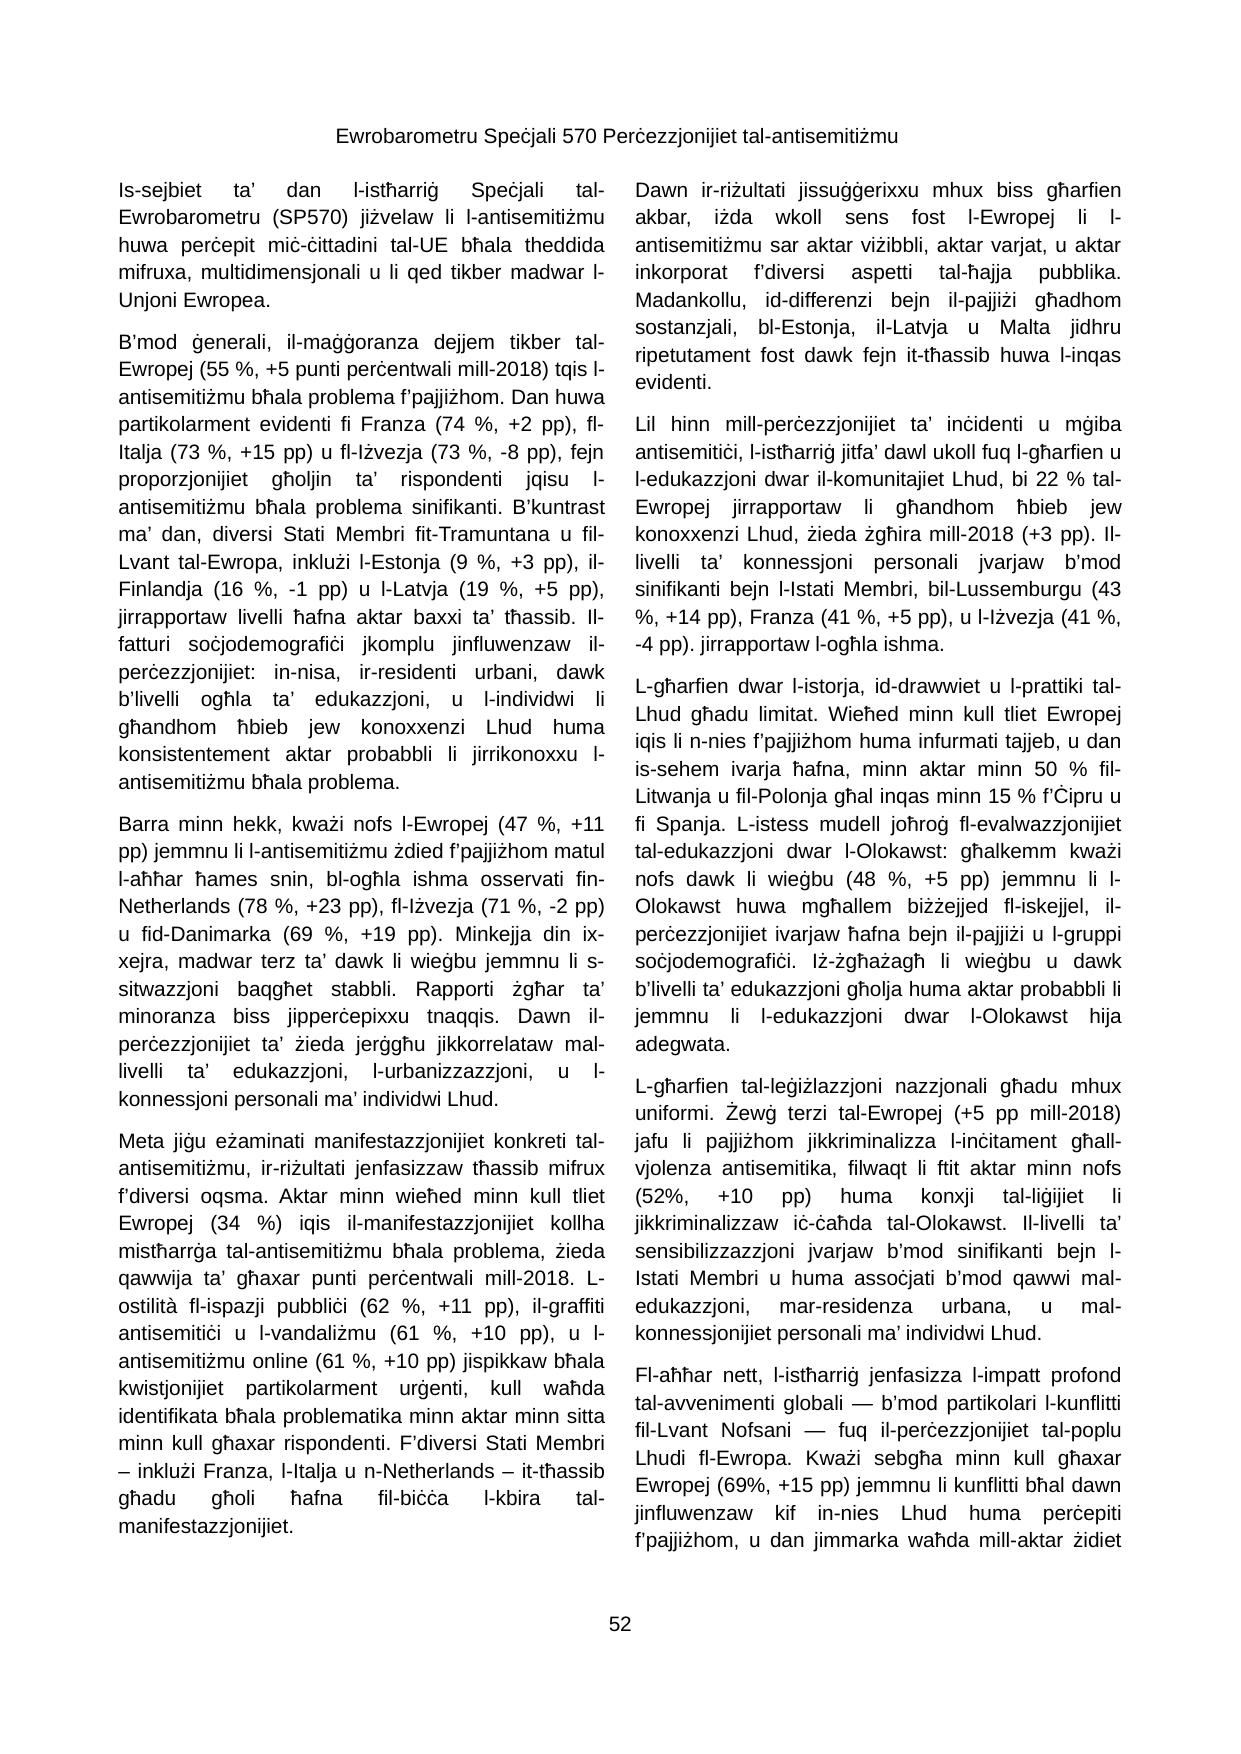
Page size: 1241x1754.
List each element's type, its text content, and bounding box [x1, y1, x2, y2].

text Barra minn hekk, kważi nofs l-Ewropej (47 %, +11 pp) jemmnu li l-antisemitiżmu żdied f’pajjiżhom matul l-aħħar ħames snin, bl-ogħla ishma osservati fin-Netherlands (78 %, +23 pp), fl-Iżvezja (71 %, -2 pp) u fid-Danimarka (69 %, +19 pp). Minkejja din ix-xejra, madwar terz ta’ dawk li wieġbu jemmnu li s-sitwazzjoni baqgħet stabbli. Rapporti żgħar ta’ minoranza biss jipperċepixxu tnaqqis. Dawn il-perċezzjonijiet ta’ żieda jerġgħu jikkorrelataw mal-livelli ta’ edukazzjoni, l-urbanizzazzjoni, u l-konnessjoni personali ma’ individwi Lhud. [118, 812, 605, 1111]
text Meta jiġu eżaminati manifestazzjonijiet konkreti tal-antisemitiżmu, ir-riżultati jenfasizzaw tħassib mifrux f’diversi oqsma. Aktar minn wieħed minn kull tliet Ewropej (34 %) iqis il-manifestazzjonijiet kollha mistħarrġa tal-antisemitiżmu bħala problema, żieda qawwija ta’ għaxar punti perċentwali mill-2018. L-ostilità fl-ispazji pubbliċi (62 %, +11 pp), il-graffiti antisemitiċi u l-vandaliżmu (61 %, +10 pp), u l-antisemitiżmu online (61 %, +10 pp) jispikkaw bħala kwistjonijiet partikolarment urġenti, kull waħda identifikata bħala problematika minn aktar minn sitta minn kull għaxar rispondenti. F’diversi Stati Membri – inklużi Franza, l-Italja u n-Netherlands – it-tħassib għadu għoli ħafna fil-biċċa l-kbira tal-manifestazzjonijiet. [118, 1129, 605, 1538]
text Is-sejbiet ta’ dan l-istħarriġ Speċjali tal-Ewrobarometru (SP570) jiżvelaw li l-antisemitiżmu huwa perċepit miċ-ċittadini tal-UE bħala theddida mifruxa, multidimensjonali u li qed tikber madwar l-Unjoni Ewropea. [118, 177, 605, 311]
text B’mod ġenerali, il-maġġoranza dejjem tikber tal-Ewropej (55 %, +5 punti perċentwali mill-2018) tqis l-antisemitiżmu bħala problema f’pajjiżhom. Dan huwa partikolarment evidenti fi Franza (74 %, +2 pp), fl-Italja (73 %, +15 pp) u fl-Iżvezja (73 %, -8 pp), fejn proporzjonijiet għoljin ta’ rispondenti jqisu l-antisemitiżmu bħala problema sinifikanti. B’kuntrast ma’ dan, diversi Stati Membri fit-Tramuntana u fil-Lvant tal-Ewropa, inklużi l-Estonja (9 %, +3 pp), il-Finlandja (16 %, -1 pp) u l-Latvja (19 %, +5 pp), jirrapportaw livelli ħafna aktar baxxi ta’ tħassib. Il-fatturi soċjodemografiċi jkomplu jinfluwenzaw il-perċezzjonijiet: in-nisa, ir-residenti urbani, dawk b’livelli ogħla ta’ edukazzjoni, u l-individwi li għandhom ħbieb jew konoxxenzi Lhud huma konsistentement aktar probabbli li jirrikonoxxu l-antisemitiżmu bħala problema. [118, 329, 605, 793]
text Dawn ir-riżultati jissuġġerixxu mhux biss għarfien akbar, iżda wkoll sens fost l-Ewropej li l-antisemitiżmu sar aktar viżibbli, aktar varjat, u aktar inkorporat f’diversi aspetti tal-ħajja pubblika. Madankollu, id-differenzi bejn il-pajjiżi għadhom sostanzjali, bl-Estonja, il-Latvja u Malta jidhru ripetutament fost dawk fejn it-tħassib huwa l-inqas evidenti. [635, 177, 1122, 394]
text L-għarfien tal-leġiżlazzjoni nazzjonali għadu mhux uniformi. Żewġ terzi tal-Ewropej (+5 pp mill-2018) jafu li pajjiżhom jikkriminalizza l-inċitament għall-vjolenza antisemitika, filwaqt li ftit aktar minn nofs (52%, +10 pp) huma konxji tal-liġijiet li jikkriminalizzaw iċ-ċaħda tal-Olokawst. Il-livelli ta’ sensibilizzazzjoni jvarjaw b’mod sinifikanti bejn l-Istati Membri u huma assoċjati b’mod qawwi mal-edukazzjoni, mar-residenza urbana, u mal-konnessjonijiet personali ma’ individwi Lhud. [635, 1074, 1122, 1345]
text L-għarfien dwar l-istorja, id-drawwiet u l-prattiki tal-Lhud għadu limitat. Wieħed minn kull tliet Ewropej iqis li n-nies f’pajjiżhom huma infurmati tajjeb, u dan is-sehem ivarja ħafna, minn aktar minn 50 % fil-Litwanja u fil-Polonja għal inqas minn 15 % f’Ċipru u fi Spanja. L-istess mudell joħroġ fl-evalwazzjonijiet tal-edukazzjoni dwar l-Olokawst: għalkemm kważi nofs dawk li wieġbu (48 %, +5 pp) jemmnu li l-Olokawst huwa mgħallem biżżejjed fl-iskejjel, il-perċezzjonijiet ivarjaw ħafna bejn il-pajjiżi u l-gruppi soċjodemografiċi. Iż-żgħażagħ li wieġbu u dawk b’livelli ta’ edukazzjoni għolja huma aktar probabbli li jemmnu li l-edukazzjoni dwar l-Olokawst hija adegwata. [635, 674, 1122, 1056]
text Lil hinn mill-perċezzjonijiet ta’ inċidenti u mġiba antisemitiċi, l-istħarriġ jitfa’ dawl ukoll fuq l-għarfien u l-edukazzjoni dwar il-komunitajiet Lhud, bi 22 % tal-Ewropej jirrapportaw li għandhom ħbieb jew konoxxenzi Lhud, żieda żgħira mill-2018 (+3 pp). Il-livelli ta’ konnessjoni personali jvarjaw b’mod sinifikanti bejn l-Istati Membri, bil-Lussemburgu (43 %, +14 pp), Franza (41 %, +5 pp), u l-Iżvezja (41 %, -4 pp). jirrapportaw l-ogħla ishma. [635, 412, 1122, 656]
text Fl-aħħar nett, l-istħarriġ jenfasizza l-impatt profond tal-avvenimenti globali — b’mod partikolari l-kunflitti fil-Lvant Nofsani — fuq il-perċezzjonijiet tal-poplu Lhudi fl-Ewropa. Kważi sebgħa minn kull għaxar Ewropej (69%, +15 pp) jemmnu li kunflitti bħal dawn jinfluwenzaw kif in-nies Lhud huma perċepiti f’pajjiżhom, u dan jimmarka waħda mill-aktar żidiet [635, 1363, 1122, 1552]
